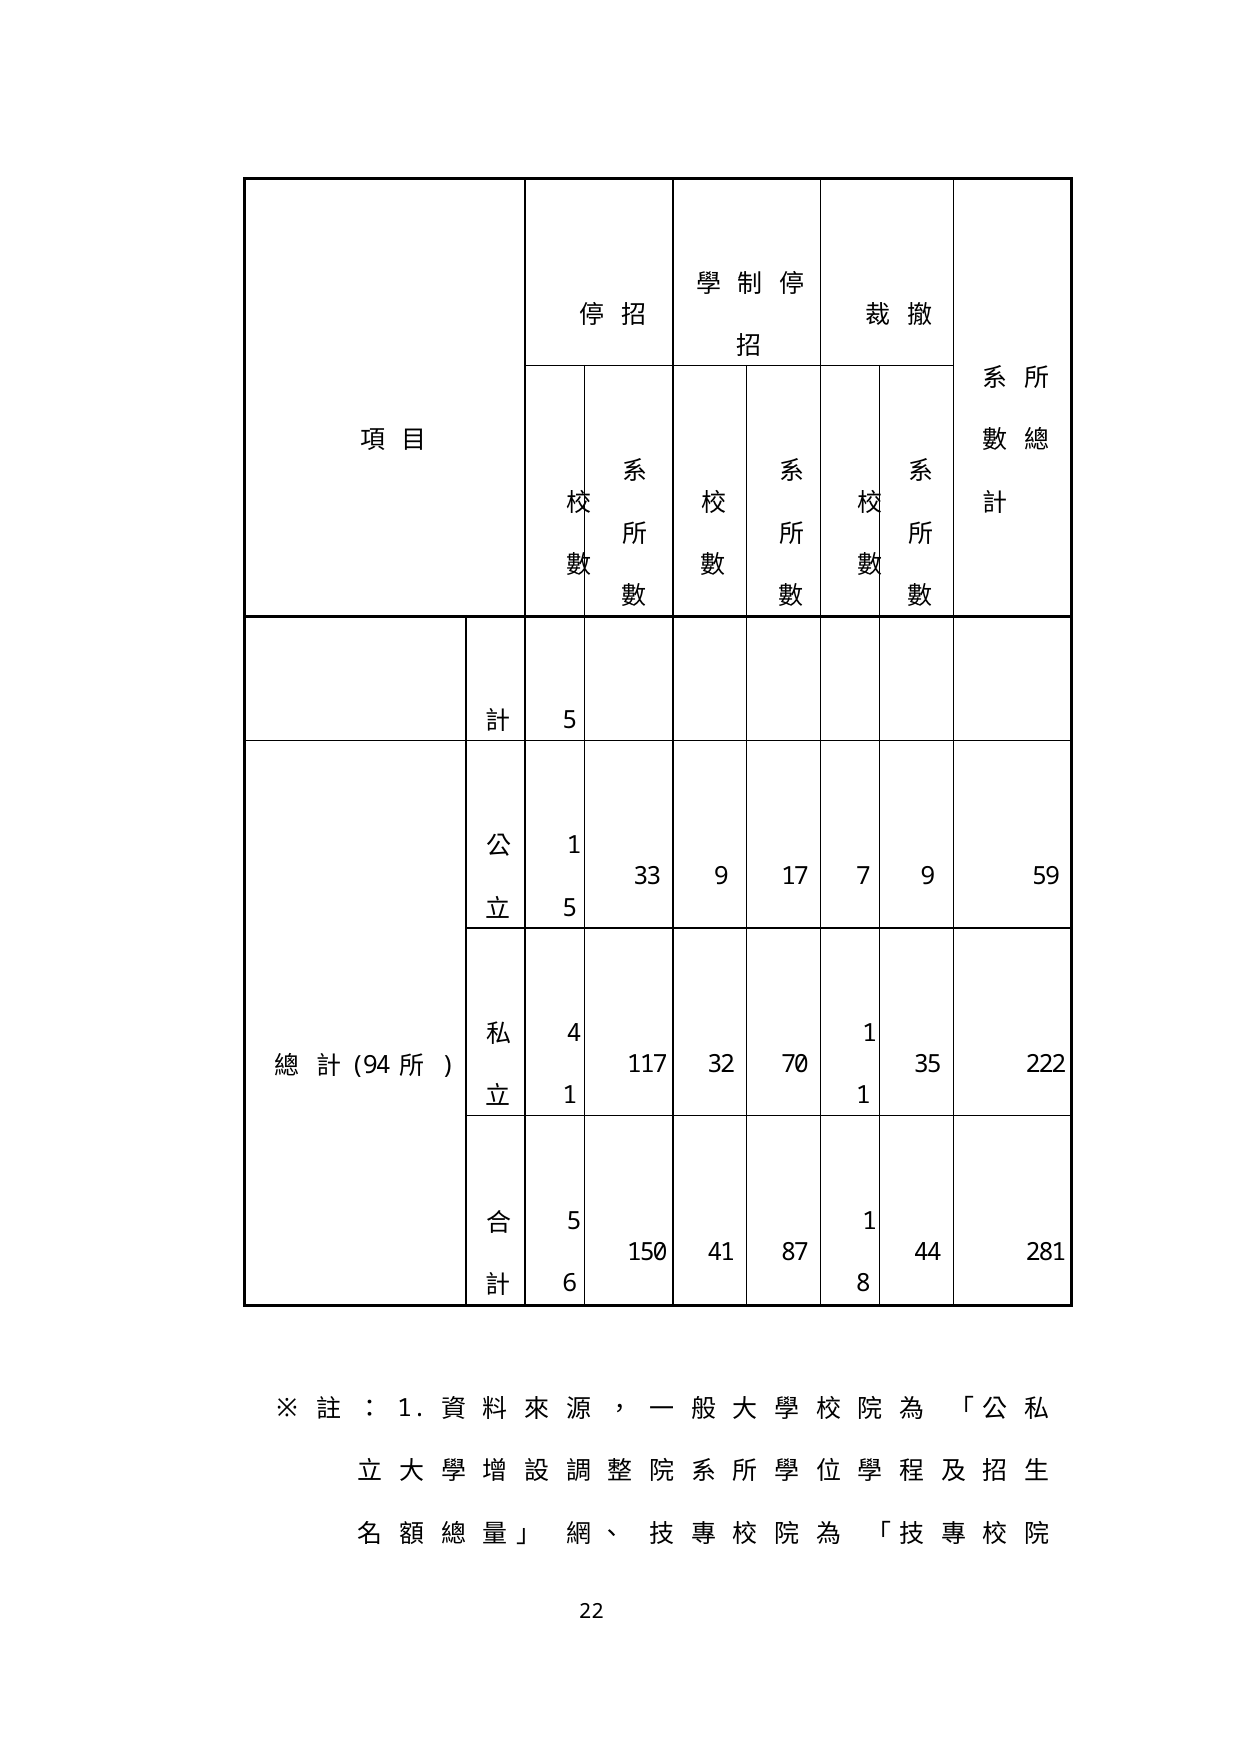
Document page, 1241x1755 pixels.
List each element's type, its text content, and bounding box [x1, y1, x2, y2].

table_cell 系所數 [747, 366, 820, 615]
table_header 項目 [246, 180, 524, 615]
table_cell 公立 [467, 741, 524, 927]
table_cell 7 [821, 741, 879, 927]
table_cell 222 [954, 929, 1070, 1115]
table_cell 校數 [674, 366, 746, 615]
table_cell [674, 618, 746, 740]
table_cell 9 [674, 741, 746, 927]
table_cell 合計 [467, 1116, 524, 1304]
table_cell 18 [821, 1116, 879, 1304]
table_cell 系所數 [880, 366, 953, 615]
table_cell 33 [585, 741, 672, 927]
table_cell 150 [585, 1116, 672, 1304]
table_cell 系所數 [585, 366, 672, 615]
table_cell 私立 [467, 929, 524, 1115]
table_cell 32 [674, 929, 746, 1115]
table_header 裁撤 [821, 180, 953, 365]
table_cell - [821, 618, 879, 740]
table_cell - [880, 618, 953, 740]
table_cell 70 [747, 929, 820, 1115]
table_cell [585, 618, 672, 740]
table_cell [246, 618, 465, 740]
table_cell 281 [954, 1116, 1070, 1304]
table_cell 總計(94所) [246, 741, 465, 1304]
table_cell 15 [526, 741, 584, 927]
table_cell 41 [674, 1116, 746, 1304]
table_header 學制停招 [674, 180, 820, 365]
table_header 停招 [526, 180, 672, 365]
text ※註：1.資料來源，一般大學校院為「公私立大學增設調整院系所學位學程及招生名額總量」網、技專校院為「技專校院 [242, 1365, 1058, 1552]
table_cell 87 [747, 1116, 820, 1304]
table_cell 計 [467, 618, 524, 740]
table_cell [747, 618, 820, 740]
table_cell 35 [880, 929, 953, 1115]
table_cell [954, 618, 1070, 740]
table_cell 校數 [821, 366, 879, 615]
table_cell 41 [526, 929, 584, 1115]
table_header 系所數總計 [954, 180, 1070, 615]
table_cell 9 [880, 741, 953, 927]
table_cell 11 [821, 929, 879, 1115]
table_cell 59 [954, 741, 1070, 927]
table_cell 校數 [526, 366, 584, 615]
table_cell 44 [880, 1116, 953, 1304]
table_cell 17 [747, 741, 820, 927]
table_cell 5 [526, 618, 584, 740]
table_cell 117 [585, 929, 672, 1115]
table_cell 56 [526, 1116, 584, 1304]
